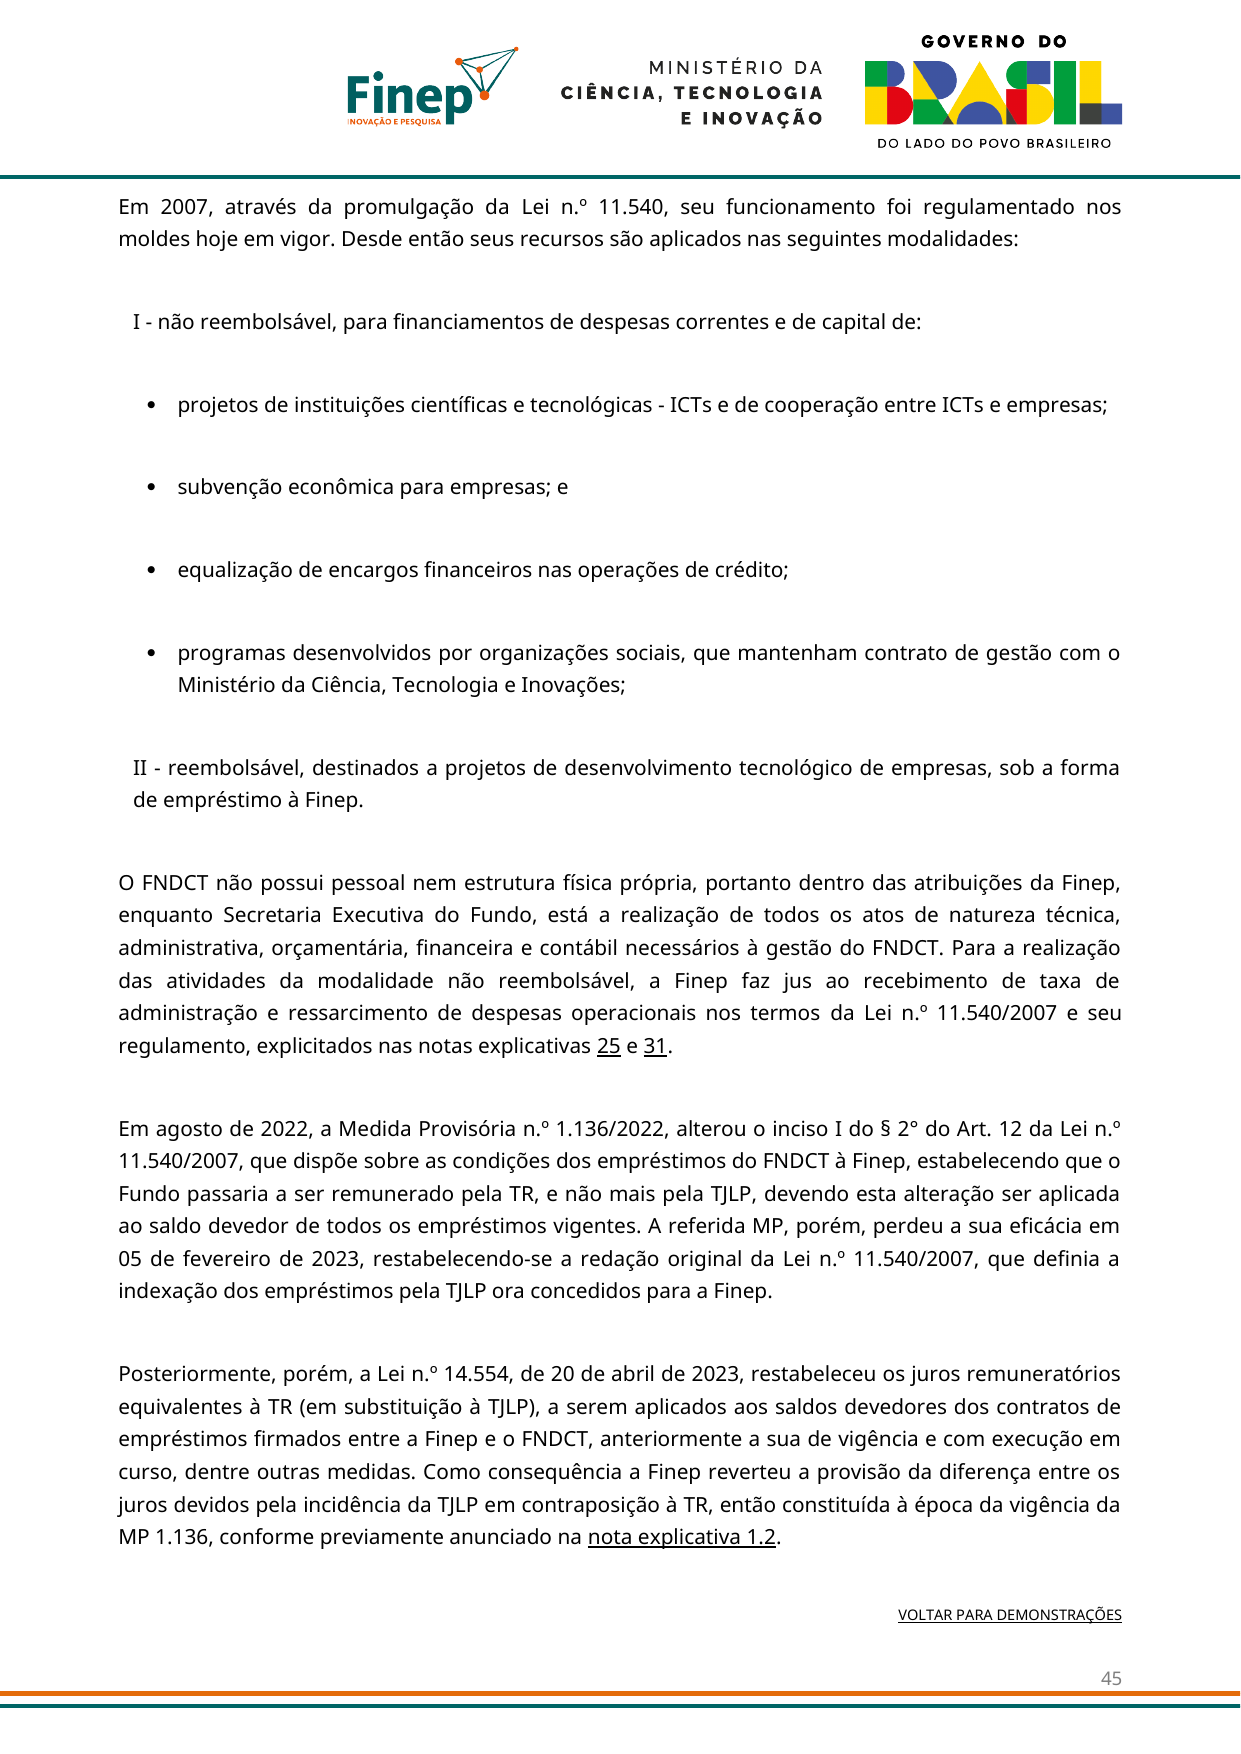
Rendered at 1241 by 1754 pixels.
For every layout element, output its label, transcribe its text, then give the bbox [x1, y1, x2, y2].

text Voltar para demonstrações [118, 1605, 1122, 1625]
list projetos de instituições científicas e tecnológicas - ICTs e de cooperação entre ICTs e empresas; [148, 390, 1122, 418]
text O FNDCT não possui pessoal nem estrutura física própria, portanto dentro das atribuições da Finep, enquanto Secretaria Executiva do Fundo, está a realização de todos os atos de natureza técnica, administrativa, orçamentária, financeira e contábil necessários à gestão do FNDCT. Para a realização das atividades da modalidade não reembolsável, a Finep faz jus ao recebimento de taxa de administração e ressarcimento de despesas operacionais nos termos da Lei n.º 11.540/2007 e seu regulamento, explicitados nas notas explicativas 25 e 31. [118, 868, 1122, 1059]
text II - reembolsável, destinados a projetos de desenvolvimento tecnológico de empresas, sob a forma de empréstimo à Finep. [133, 753, 1122, 814]
text Posteriormente, porém, a Lei n.º 14.554, de 20 de abril de 2023, restabeleceu os juros remuneratórios equivalentes à TR (em substituição à TJLP), a serem aplicados aos saldos devedores dos contratos de empréstimos firmados entre a Finep e o FNDCT, anteriormente a sua de vigência e com execução em curso, dentre outras medidas. Como consequência a Finep reverteu a provisão da diferença entre os juros devidos pela incidência da TJLP em contraposição à TR, então constituída à época da vigência da MP 1.136, conforme previamente anunciado na nota explicativa 1.2. [118, 1359, 1122, 1551]
list subvenção econômica para empresas; e [148, 472, 1122, 501]
text I - não reembolsável, para financiamentos de despesas correntes e de capital de: [133, 307, 1122, 336]
text Em 2007, através da promulgação da Lei n.º 11.540, seu funcionamento foi regulamentado nos moldes hoje em vigor. Desde então seus recursos são aplicados nas seguintes modalidades: [118, 192, 1122, 253]
list programas desenvolvidos por organizações sociais, que mantenham contrato de gestão com o Ministério da Ciência, Tecnologia e Inovações; [148, 638, 1122, 699]
text Em agosto de 2022, a Medida Provisória n.º 1.136/2022, alterou o inciso I do § 2° do Art. 12 da Lei n.º 11.540/2007, que dispõe sobre as condições dos empréstimos do FNDCT à Finep, estabelecendo que o Fundo passaria a ser remunerado pela TR, e não mais pela TJLP, devendo esta alteração ser aplicada ao saldo devedor de todos os empréstimos vigentes. A referida MP, porém, perdeu a sua eficácia em 05 de fevereiro de 2023, restabelecendo-se a redação original da Lei n.º 11.540/2007, que definia a indexação dos empréstimos pela TJLP ora concedidos para a Finep. [118, 1114, 1122, 1305]
list equalização de encargos financeiros nas operações de crédito; [148, 555, 1122, 583]
